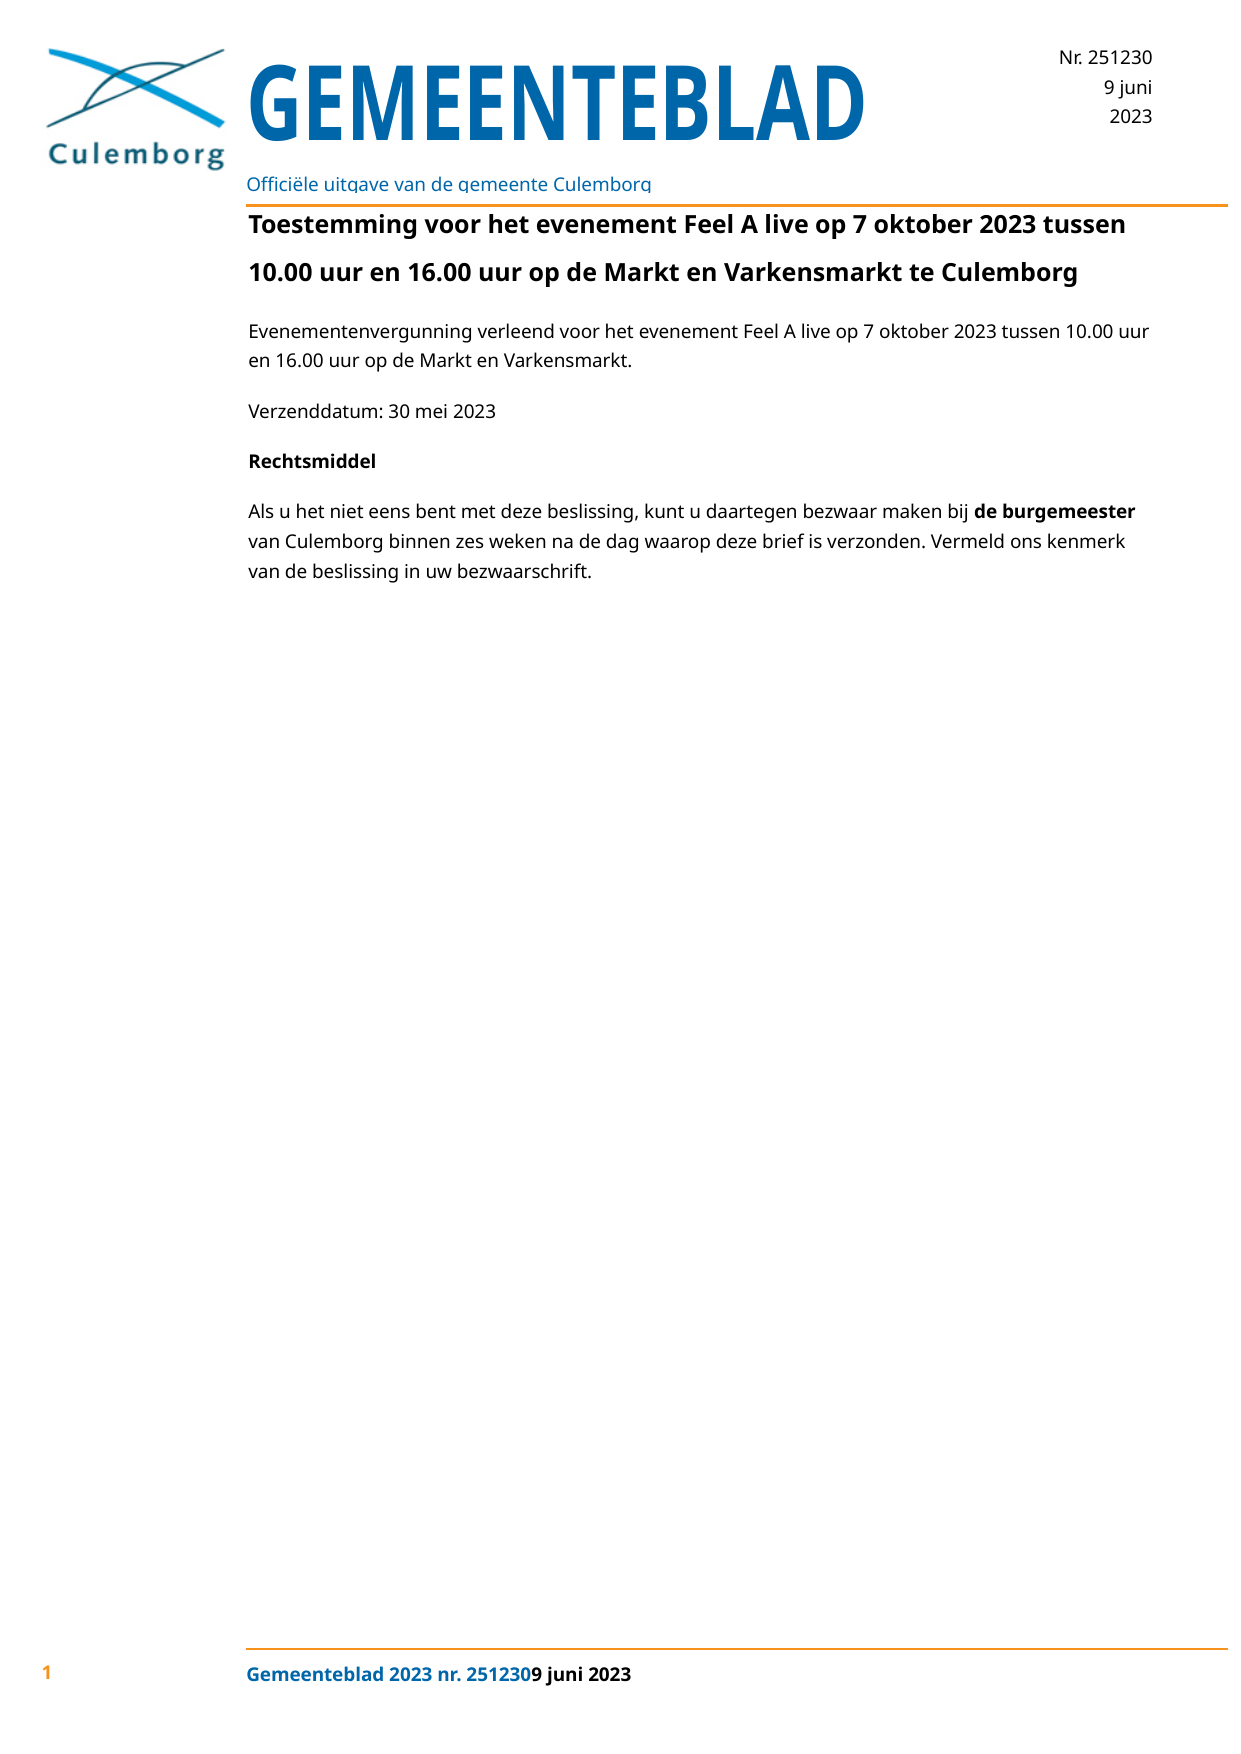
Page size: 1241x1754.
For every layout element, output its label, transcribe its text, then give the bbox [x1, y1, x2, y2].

text Rechtsmiddel [248, 448, 1152, 474]
text Verzenddatum: 30 mei 2023 [248, 398, 1152, 424]
text Toestemming voor het evenement Feel A live op 7 oktober 2023 tussen 10.00 uur en 16.00 uur op de Markt en Varkensmarkt te Culemborg [248, 207, 1152, 288]
text Evenementenvergunning verleend voor het evenement Feel A live op 7 oktober 2023 tussen 10.00 uur en 16.00 uur op de Markt en Varkensmarkt. [248, 318, 1152, 373]
text Als u het niet eens bent met deze beslissing, kunt u daartegen bezwaar maken bij de burgemeester van Culemborg binnen zes weken na de dag waarop deze brief is verzonden. Vermeld ons kenmerk van de beslissing in uw bezwaarschrift. [248, 499, 1152, 584]
picture [41, 47, 231, 172]
